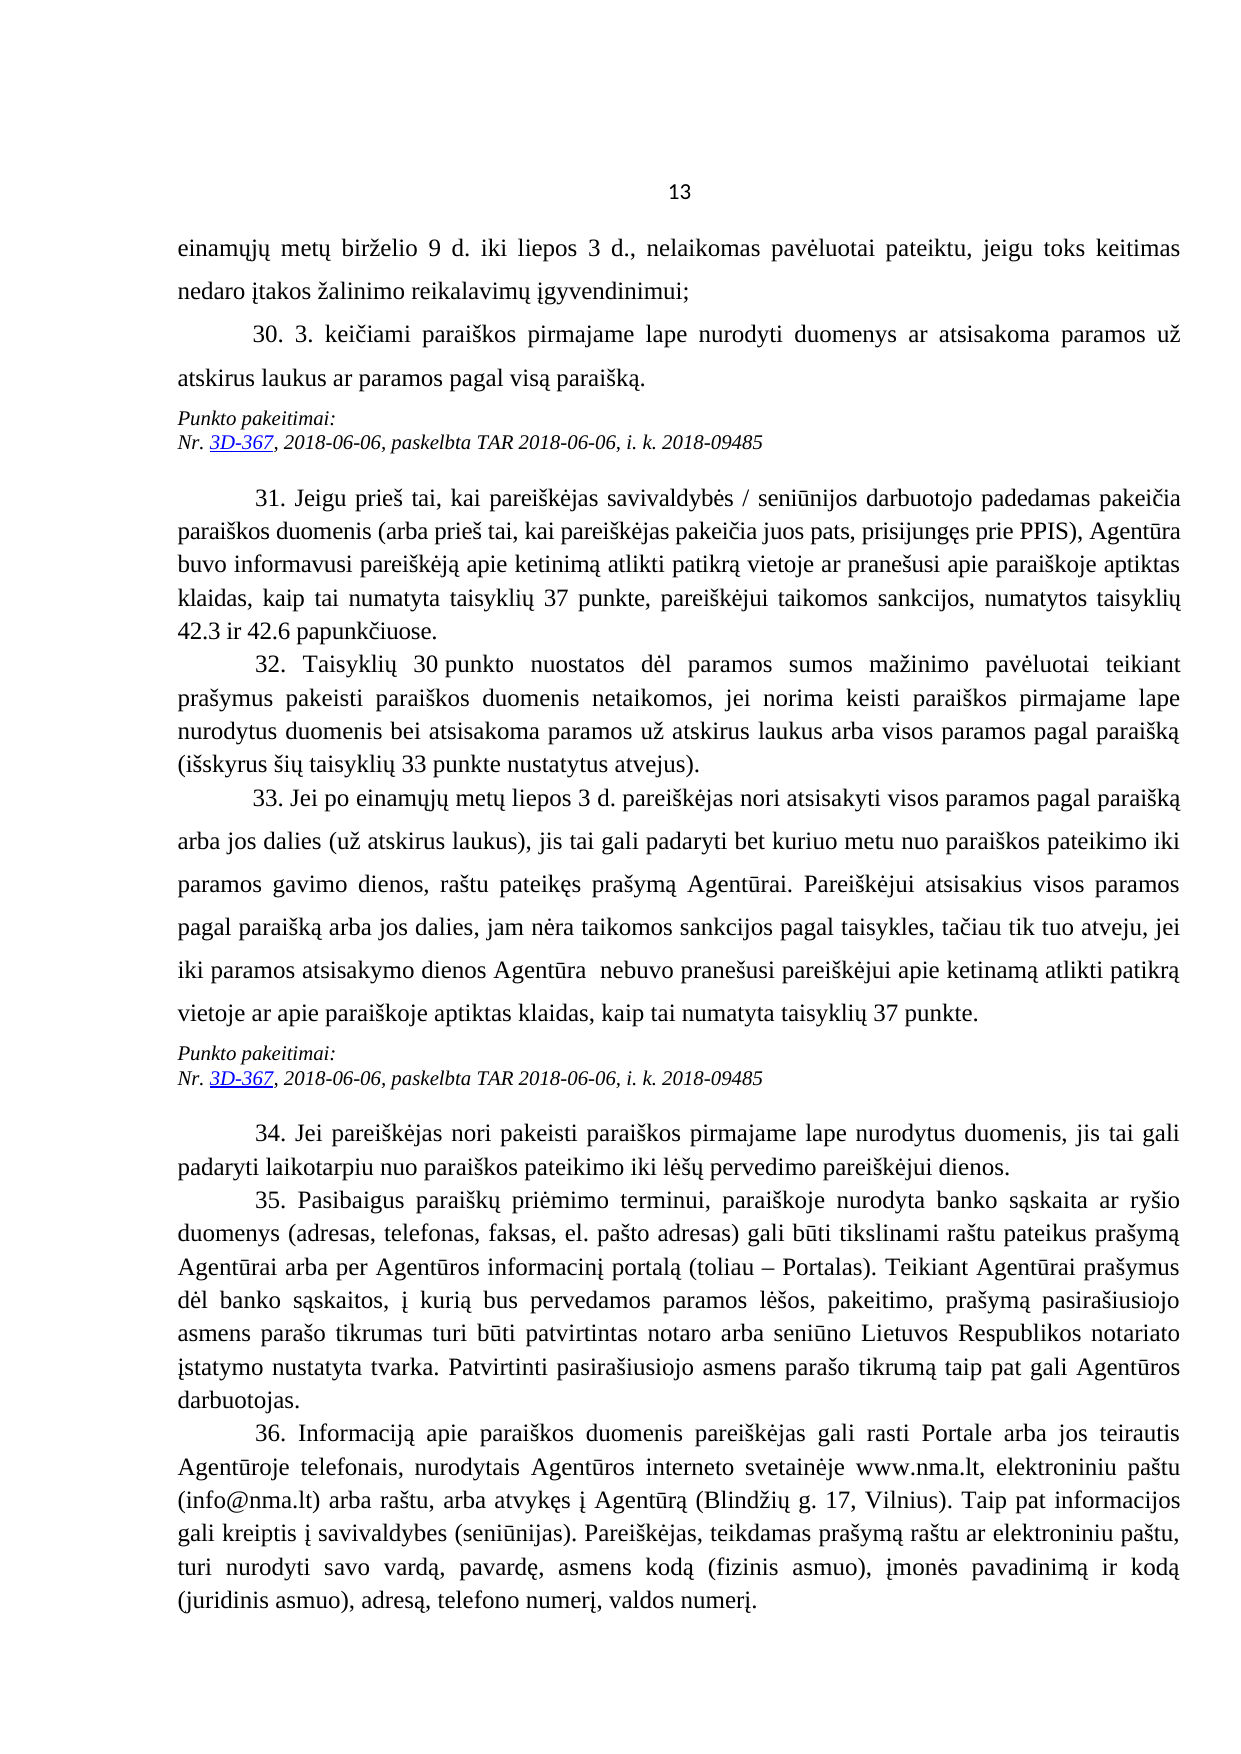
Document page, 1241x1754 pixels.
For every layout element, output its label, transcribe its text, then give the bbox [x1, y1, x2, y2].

text 36. Informaciją apie paraiškos duomenis pareiškėjas gali rasti Portale arba jos teirautis Agentūroje telefonais, nurodytais Agentūros interneto svetainėje www.nma.lt, elektroniniu paštu (info@nma.lt) arba raštu, arba atvykęs į Agentūrą (Blindžių g. 17, Vilnius). Taip pat informacijos gali kreiptis į savivaldybes (seniūnijas). Pareiškėjas, teikdamas prašymą raštu ar elektroniniu paštu, turi nurodyti savo vardą, pavardę, asmens kodą (fizinis asmuo), įmonės pavadinimą ir kodą (juridinis asmuo), adresą, telefono numerį, valdos numerį. [177, 1418, 1181, 1614]
text Punkto pakeitimai: [177, 1041, 1181, 1065]
text Punkto pakeitimai: [177, 406, 1181, 430]
text 33. Jei po einamųjų metų liepos 3 d. pareiškėjas nori atsisakyti visos paramos pagal paraišką arba jos dalies (už atskirus laukus), jis tai gali padaryti bet kuriuo metu nuo paraiškos pateikimo iki paramos gavimo dienos, raštu pateikęs prašymą Agentūrai. Pareiškėjui atsisakius visos paramos pagal paraišką arba jos dalies, jam nėra taikomos sankcijos pagal taisykles, tačiau tik tuo atveju, jei iki paramos atsisakymo dienos Agentūra nebuvo pranešusi pareiškėjui apie ketinamą atlikti patikrą vietoje ar apie paraiškoje aptiktas klaidas, kaip tai numatyta taisyklių 37 punkte. [177, 783, 1181, 1027]
text einamųjų metų birželio 9 d. iki liepos 3 d., nelaikomas pavėluotai pateiktu, jeigu toks keitimas nedaro įtakos žalinimo reikalavimų įgyvendinimui; [177, 233, 1181, 305]
text 32. Taisyklių 30 punkto nuostatos dėl paramos sumos mažinimo pavėluotai teikiant prašymus pakeisti paraiškos duomenis netaikomos, jei norima keisti paraiškos pirmajame lape nurodytus duomenis bei atsisakoma paramos už atskirus laukus arba visos paramos pagal paraišką (išskyrus šių taisyklių 33 punkte nustatytus atvejus). [177, 649, 1181, 778]
text 31. Jeigu prieš tai, kai pareiškėjas savivaldybės / seniūnijos darbuotojo padedamas pakeičia paraiškos duomenis (arba prieš tai, kai pareiškėjas pakeičia juos pats, prisijungęs prie PPIS), Agentūra buvo informavusi pareiškėją apie ketinimą atlikti patikrą vietoje ar pranešusi apie paraiškoje aptiktas klaidas, kaip tai numatyta taisyklių 37 punkte, pareiškėjui taikomos sankcijos, numatytos taisyklių 42.3 ir 42.6 papunkčiuose. [177, 483, 1181, 645]
text 34. Jei pareiškėjas nori pakeisti paraiškos pirmajame lape nurodytus duomenis, jis tai gali padaryti laikotarpiu nuo paraiškos pateikimo iki lėšų pervedimo pareiškėjui dienos. [177, 1118, 1181, 1180]
text Nr. 3D-367, 2018-06-06, paskelbta TAR 2018-06-06, i. k. 2018-09485 [177, 430, 1181, 454]
text 35. Pasibaigus paraiškų priėmimo terminui, paraiškoje nurodyta banko sąskaita ar ryšio duomenys (adresas, telefonas, faksas, el. pašto adresas) gali būti tikslinami raštu pateikus prašymą Agentūrai arba per Agentūros informacinį portalą (toliau – Portalas). Teikiant Agentūrai prašymus dėl banko sąskaitos, į kurią bus pervedamos paramos lėšos, pakeitimo, prašymą pasirašiusiojo asmens parašo tikrumas turi būti patvirtintas notaro arba seniūno Lietuvos Respublikos notariato įstatymo nustatyta tvarka. Patvirtinti pasirašiusiojo asmens parašo tikrumą taip pat gali Agentūros darbuotojas. [177, 1185, 1181, 1414]
text 30. 3. keičiami paraiškos pirmajame lape nurodyti duomenys ar atsisakoma paramos už atskirus laukus ar paramos pagal visą paraišką. [177, 319, 1181, 391]
text Nr. 3D-367, 2018-06-06, paskelbta TAR 2018-06-06, i. k. 2018-09485 [177, 1065, 1181, 1089]
